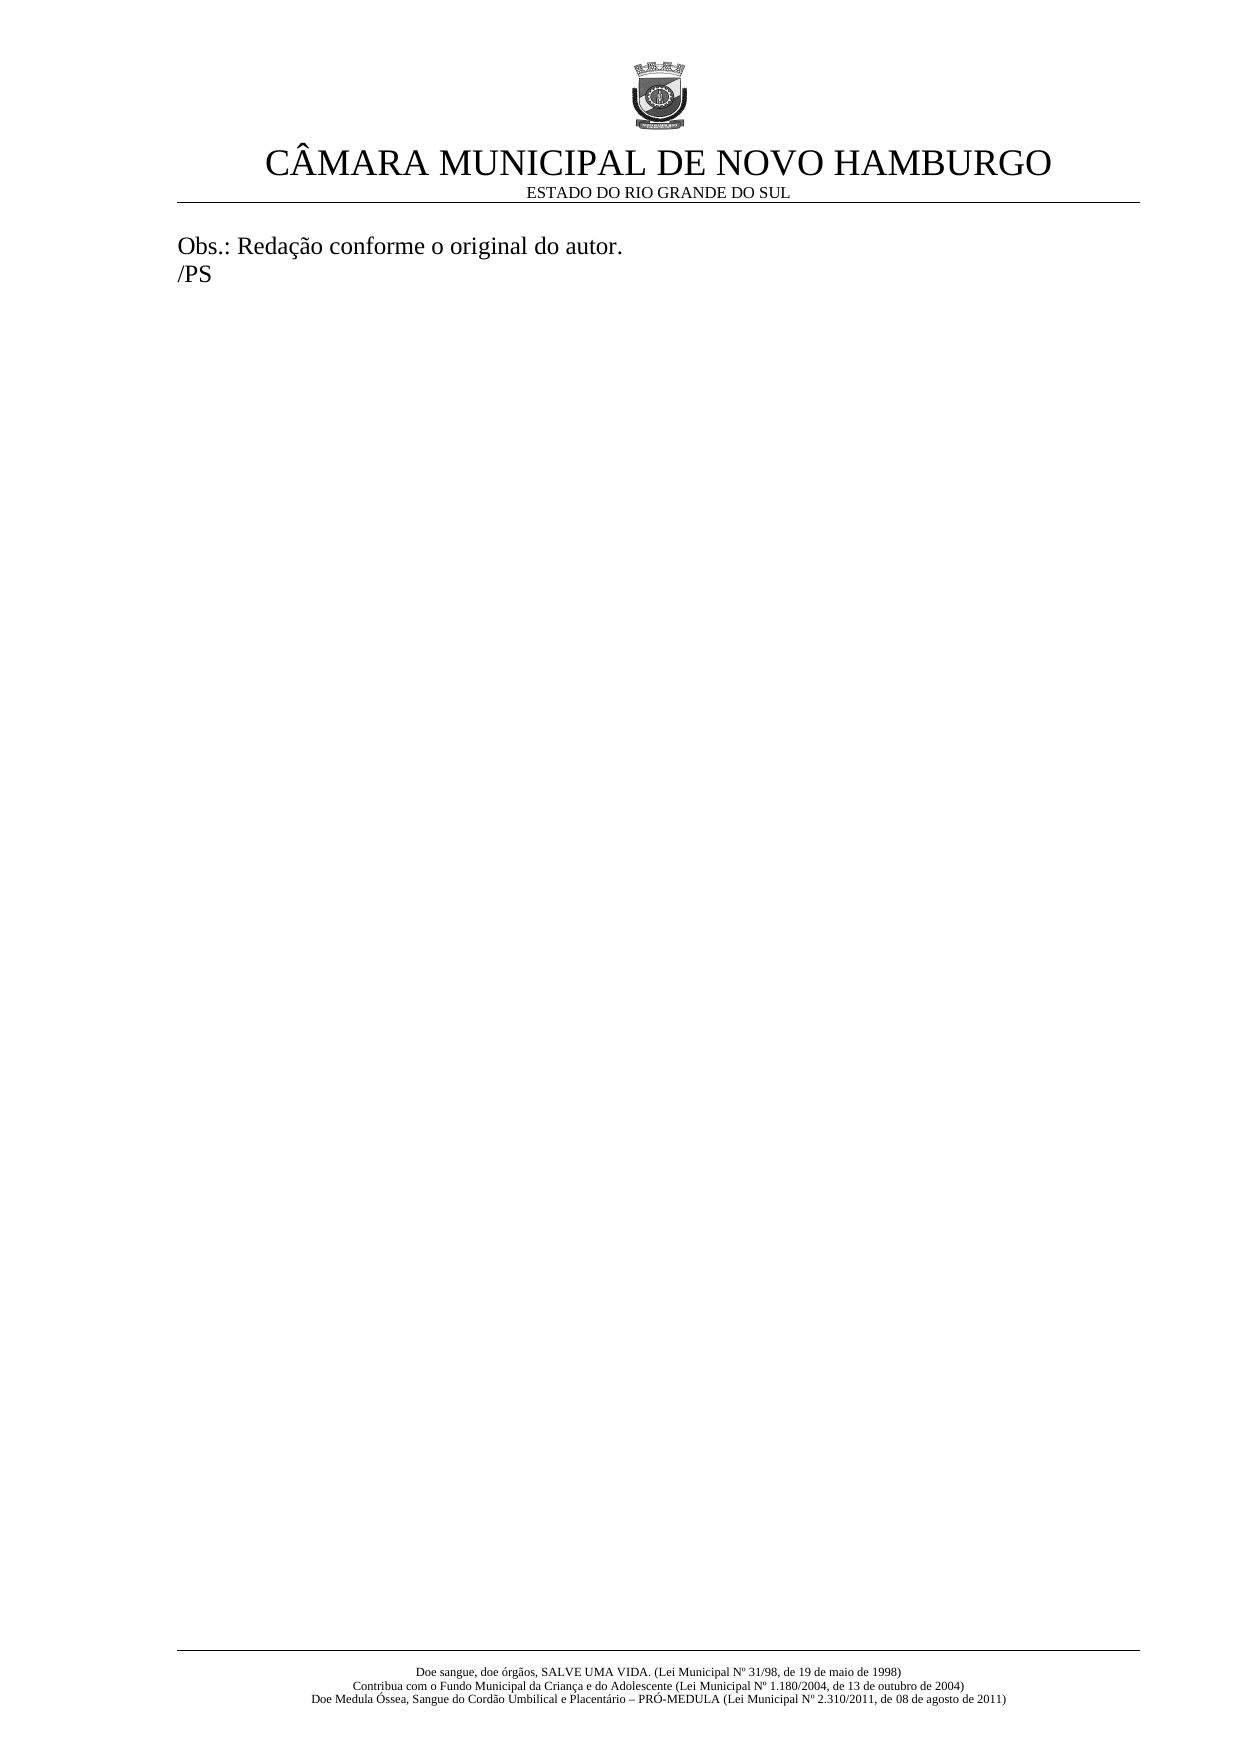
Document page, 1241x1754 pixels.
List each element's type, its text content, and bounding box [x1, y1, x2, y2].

text /PS [177, 260, 1140, 288]
text Obs.: Redação conforme o original do autor. [177, 232, 1140, 260]
